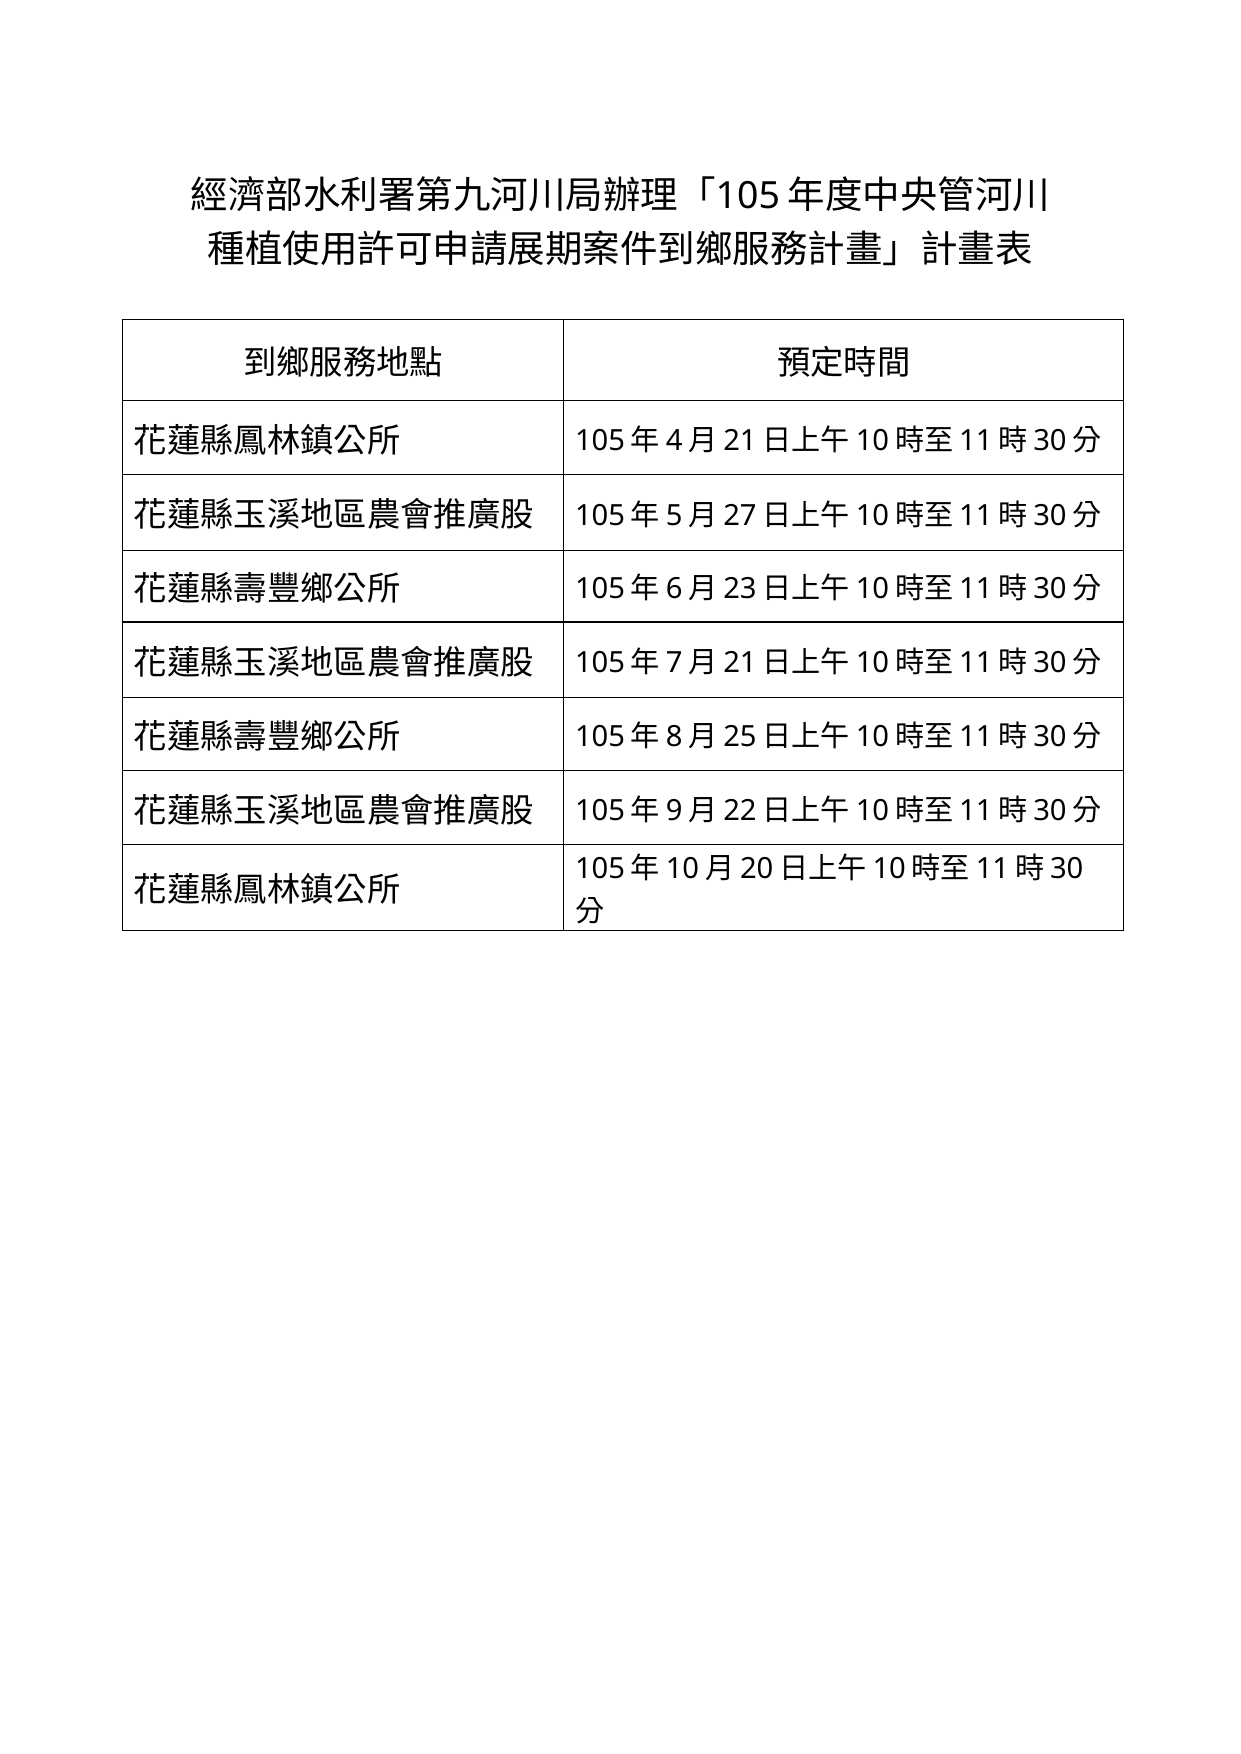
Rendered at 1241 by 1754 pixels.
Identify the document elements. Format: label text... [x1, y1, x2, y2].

table_cell 105年9月22日上午10時至11時30分 [564, 771, 1123, 844]
table_cell 105年7月21日上午10時至11時30分 [564, 623, 1123, 697]
table_cell 花蓮縣玉溪地區農會推廣股 [123, 475, 563, 549]
text 種植使用許可申請展期案件到鄉服務計畫」計畫表 [148, 219, 1092, 273]
table_cell 花蓮縣壽豐鄉公所 [123, 698, 563, 770]
table_cell 105年6月23日上午10時至11時30分 [564, 551, 1123, 621]
table_cell 花蓮縣玉溪地區農會推廣股 [123, 771, 563, 844]
table_header 到鄉服務地點 [123, 320, 563, 400]
table_cell 花蓮縣壽豐鄉公所 [123, 551, 563, 621]
table_cell 花蓮縣玉溪地區農會推廣股 [123, 623, 563, 697]
table_header 預定時間 [564, 320, 1123, 400]
table_cell 105年4月21日上午10時至11時30分 [564, 401, 1123, 474]
table_cell 花蓮縣鳳林鎮公所 [123, 845, 563, 929]
table_cell 105年8月25日上午10時至11時30分 [564, 698, 1123, 770]
table_cell 花蓮縣鳳林鎮公所 [123, 401, 563, 474]
table_cell 105年10月20日上午10時至11時30分 [564, 845, 1123, 929]
text 經濟部水利署第九河川局辦理「105年度中央管河川 [148, 164, 1092, 219]
table_cell 105年5月27日上午10時至11時30分 [564, 475, 1123, 549]
